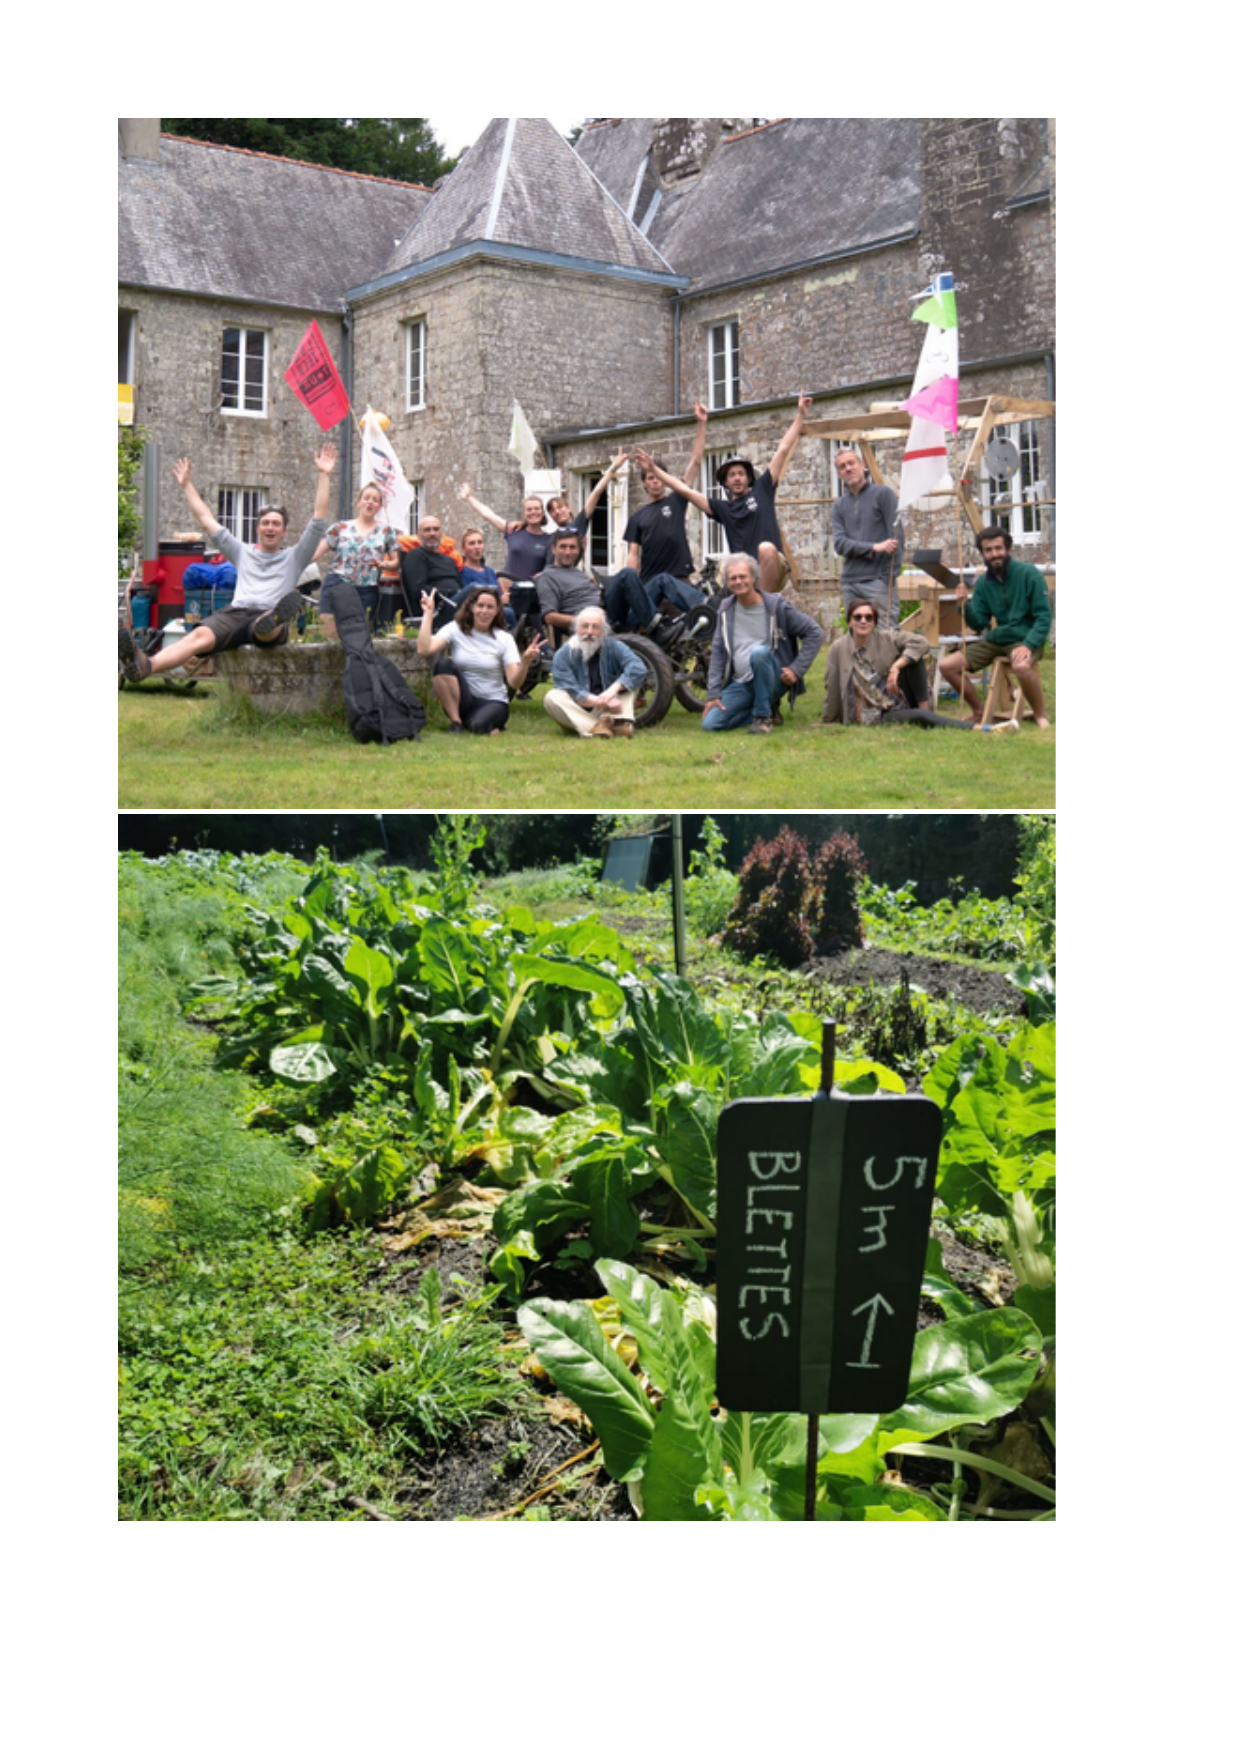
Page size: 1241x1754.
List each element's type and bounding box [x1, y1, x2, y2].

picture [118, 118, 1056, 809]
picture [118, 814, 1056, 1521]
